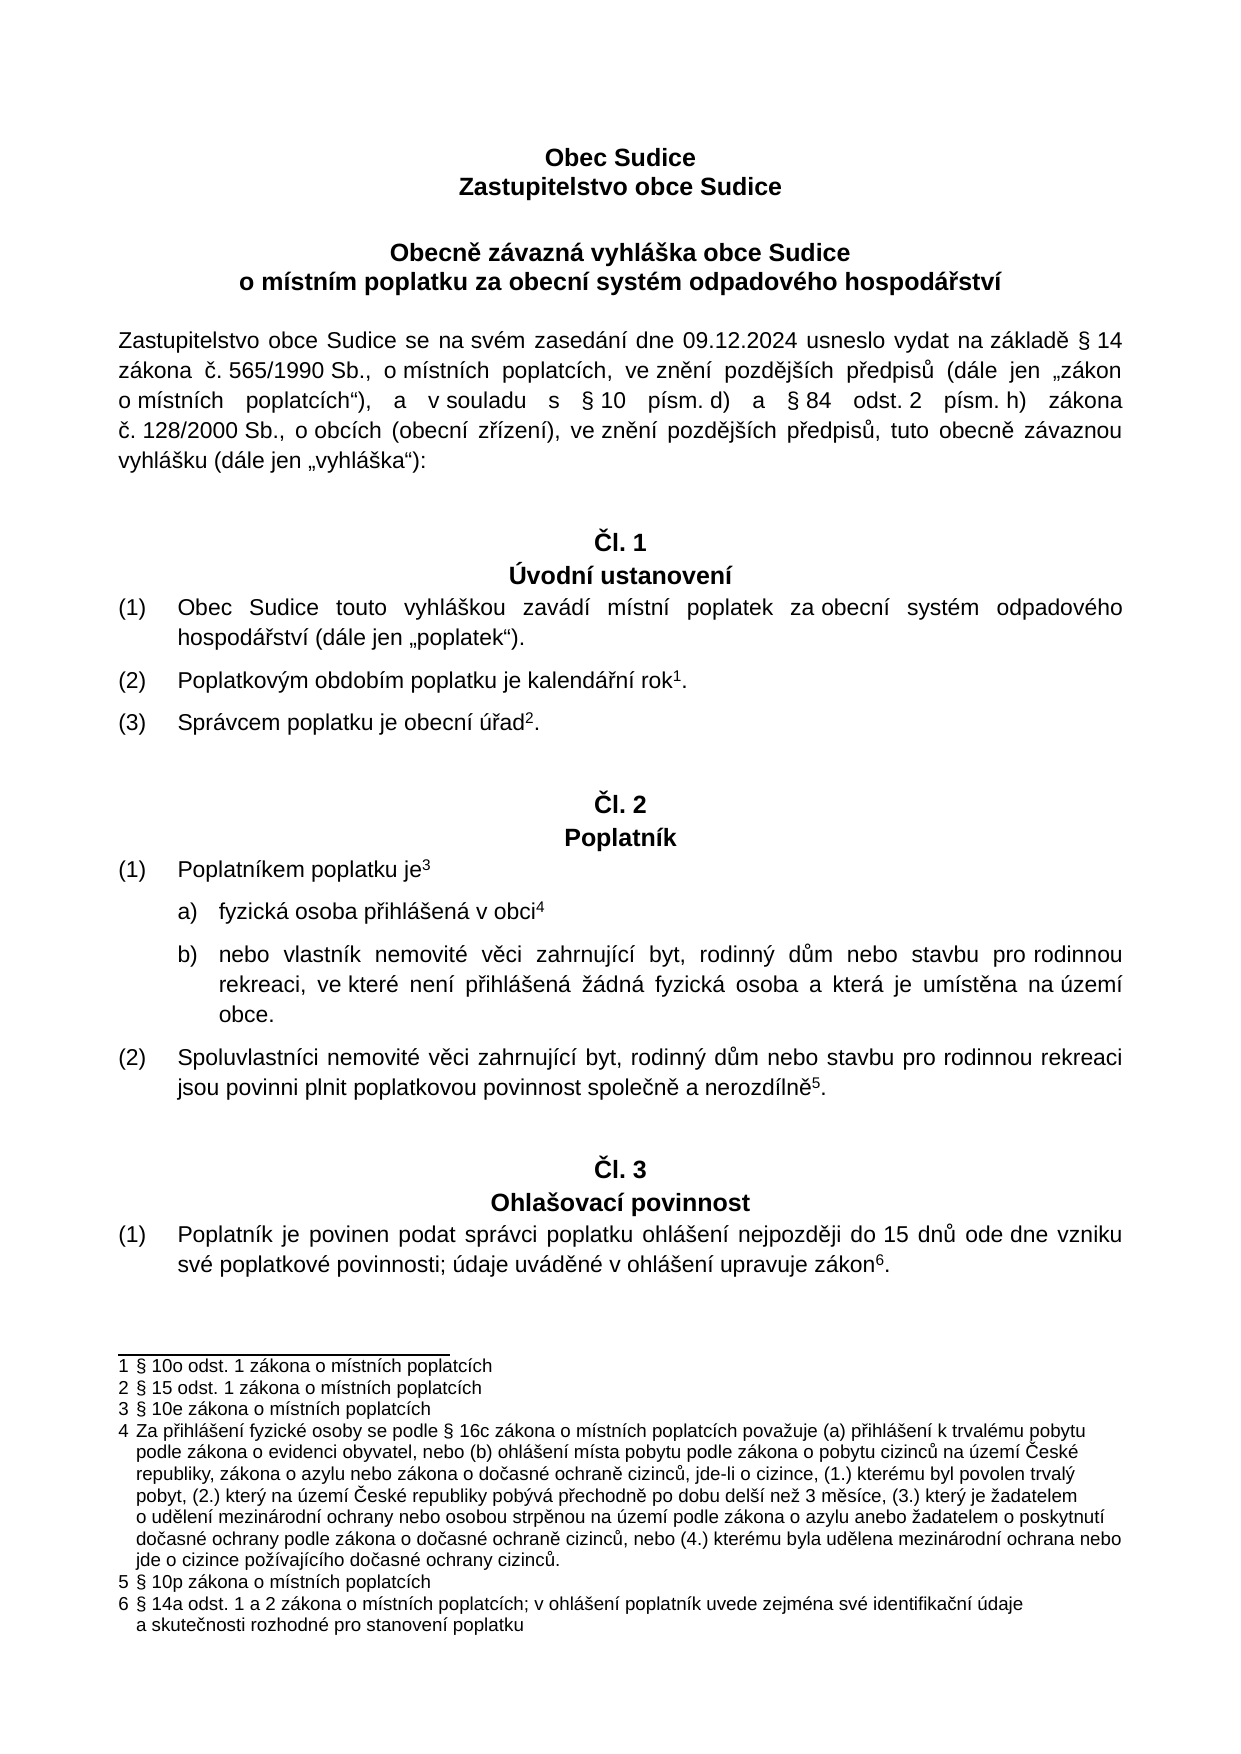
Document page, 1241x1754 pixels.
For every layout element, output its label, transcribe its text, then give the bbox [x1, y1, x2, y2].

list fyzická osoba přihlášená v obci [177, 898, 1122, 925]
list Poplatkovým obdobím poplatku je kalendářní rok. [118, 667, 1122, 693]
list Za přihlášení fyzické osoby se podle § 16c zákona o místních poplatcích považuje (a) přihlášení k trvalému pobytu podle zákona o evidenci obyvatel, nebo (b) ohlášení místa pobytu podle zákona o pobytu cizinců na území České republiky, zákona o azylu nebo zákona o dočasné ochraně cizinců, jde-li o cizince, (1.) kterému byl povolen trvalý pobyt, (2.) který na území České republiky pobývá přechodně po dobu delší než 3 měsíce, (3.) který je žadatelem o udělení mezinárodní ochrany nebo osobou strpěnou na území podle zákona o azylu anebo žadatelem o poskytnutí dočasné ochrany podle zákona o dočasné ochraně cizinců, nebo (4.) kterému byla udělena mezinárodní ochrana nebo jde o cizince požívajícího dočasné ochrany cizinců. [118, 1420, 1122, 1571]
list § 10o odst. 1 zákona o místních poplatcích [118, 1355, 1122, 1377]
list § 10e zákona o místních poplatcích [118, 1398, 1122, 1420]
list Spoluvlastníci nemovité věci zahrnující byt, rodinný dům nebo stavbu pro rodinnou rekreaci jsou povinni plnit poplatkovou povinnost společně a nerozdílně. [118, 1044, 1122, 1101]
subtitle Čl. 1 Úvodní ustanovení [118, 528, 1122, 589]
text Zastupitelstvo obce Sudice se na svém zasedání dne 09.12.2024 usneslo vydat na základě § 14 zákona č. 565/1990 Sb., o místních poplatcích, ve znění pozdějších předpisů (dále jen „zákon o místních poplatcích“), a v souladu s § 10 písm. d) a § 84 odst. 2 písm. h) zákona č. 128/2000 Sb., o obcích (obecní zřízení), ve znění pozdějších předpisů, tuto obecně závaznou vyhlášku (dále jen „vyhláška“): [118, 327, 1122, 474]
subtitle Čl. 2 Poplatník [118, 789, 1122, 851]
text Obec Sudice Zastupitelstvo obce Sudice [118, 143, 1122, 201]
subtitle Obecně závazná vyhláška obce Sudice o místním poplatku za obecní systém odpadového hospodářství [118, 238, 1122, 295]
list Správcem poplatku je obecní úřad. [118, 709, 1122, 736]
list § 14a odst. 1 a 2 zákona o místních poplatcích; v ohlášení poplatník uvede zejména své identifikační údaje a skutečnosti rozhodné pro stanovení poplatku [118, 1592, 1122, 1635]
list § 15 odst. 1 zákona o místních poplatcích [118, 1377, 1122, 1398]
list nebo vlastník nemovité věci zahrnující byt, rodinný dům nebo stavbu pro rodinnou rekreaci, ve které není přihlášená žádná fyzická osoba a která je umístěna na území obce. [177, 941, 1122, 1028]
list Poplatník je povinen podat správci poplatku ohlášení nejpozději do 15 dnů ode dne vzniku své poplatkové povinnosti; údaje uváděné v ohlášení upravuje zákon. [118, 1221, 1122, 1277]
list § 10p zákona o místních poplatcích [118, 1571, 1122, 1592]
list Obec Sudice touto vyhláškou zavádí místní poplatek za obecní systém odpadového hospodářství (dále jen „poplatek“). [118, 594, 1122, 650]
list Poplatníkem poplatku je [118, 856, 1122, 882]
subtitle Čl. 3 Ohlašovací povinnost [118, 1154, 1122, 1216]
